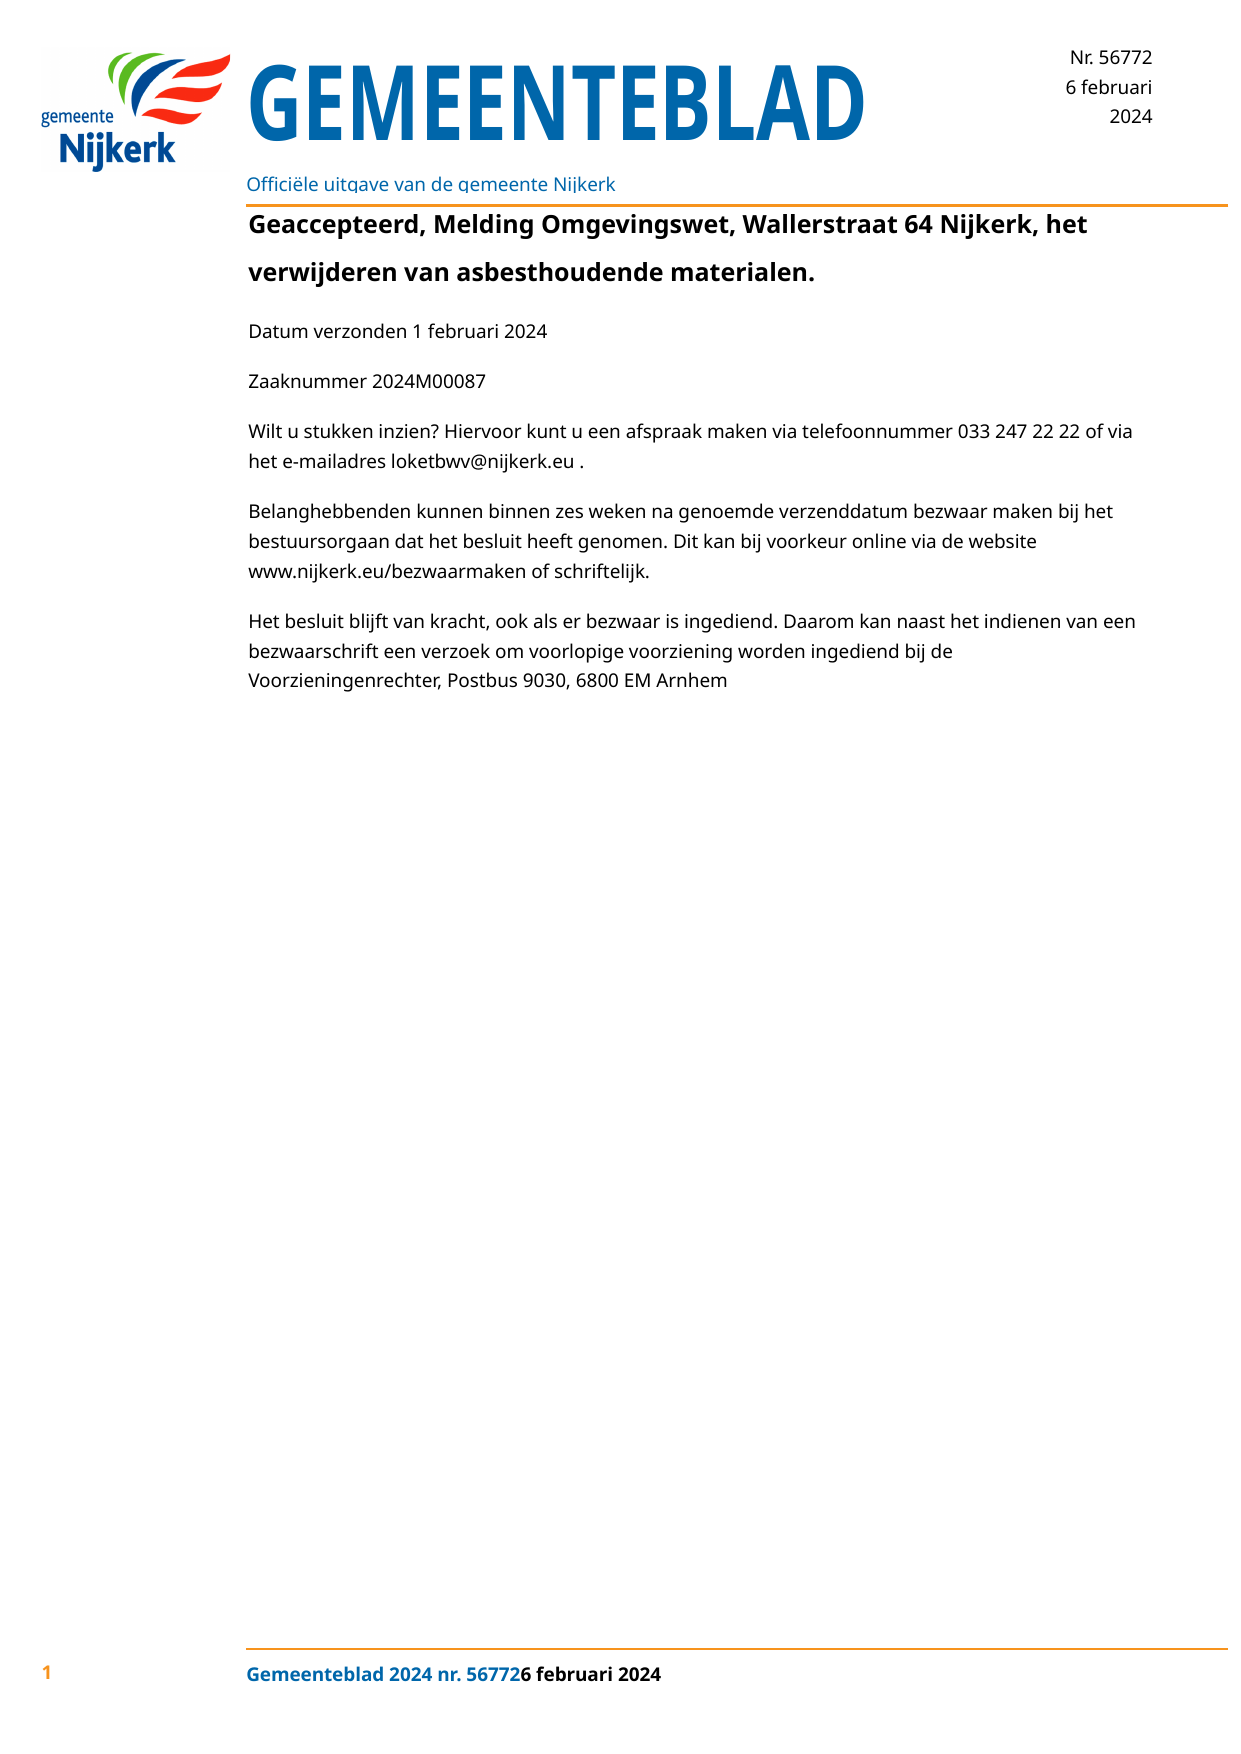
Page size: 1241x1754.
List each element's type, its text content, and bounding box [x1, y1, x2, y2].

text Wilt u stukken inzien? Hiervoor kunt u een afspraak maken via telefoonnummer 033 247 22 22 of via het e-mailadres loketbwv@nijkerk.eu . [248, 419, 1152, 474]
text Zaaknummer 2024M00087 [248, 368, 1152, 394]
text Geaccepteerd, Melding Omgevingswet, Wallerstraat 64 Nijkerk, het verwijderen van asbesthoudende materialen. [248, 207, 1152, 288]
text Belanghebbenden kunnen binnen zes weken na genoemde verzenddatum bezwaar maken bij het bestuursorgaan dat het besluit heeft genomen. Dit kan bij voorkeur online via de website www.nijkerk.eu/bezwaarmaken of schriftelijk. [248, 499, 1152, 584]
text Het besluit blijft van kracht, ook als er bezwaar is ingediend. Daarom kan naast het indienen van een bezwaarschrift een verzoek om voorlopige voorziening worden ingediend bij de Voorzieningenrechter, Postbus 9030, 6800 EM Arnhem [248, 608, 1152, 693]
text Datum verzonden 1 februari 2024 [248, 318, 1152, 344]
picture [41, 47, 231, 172]
